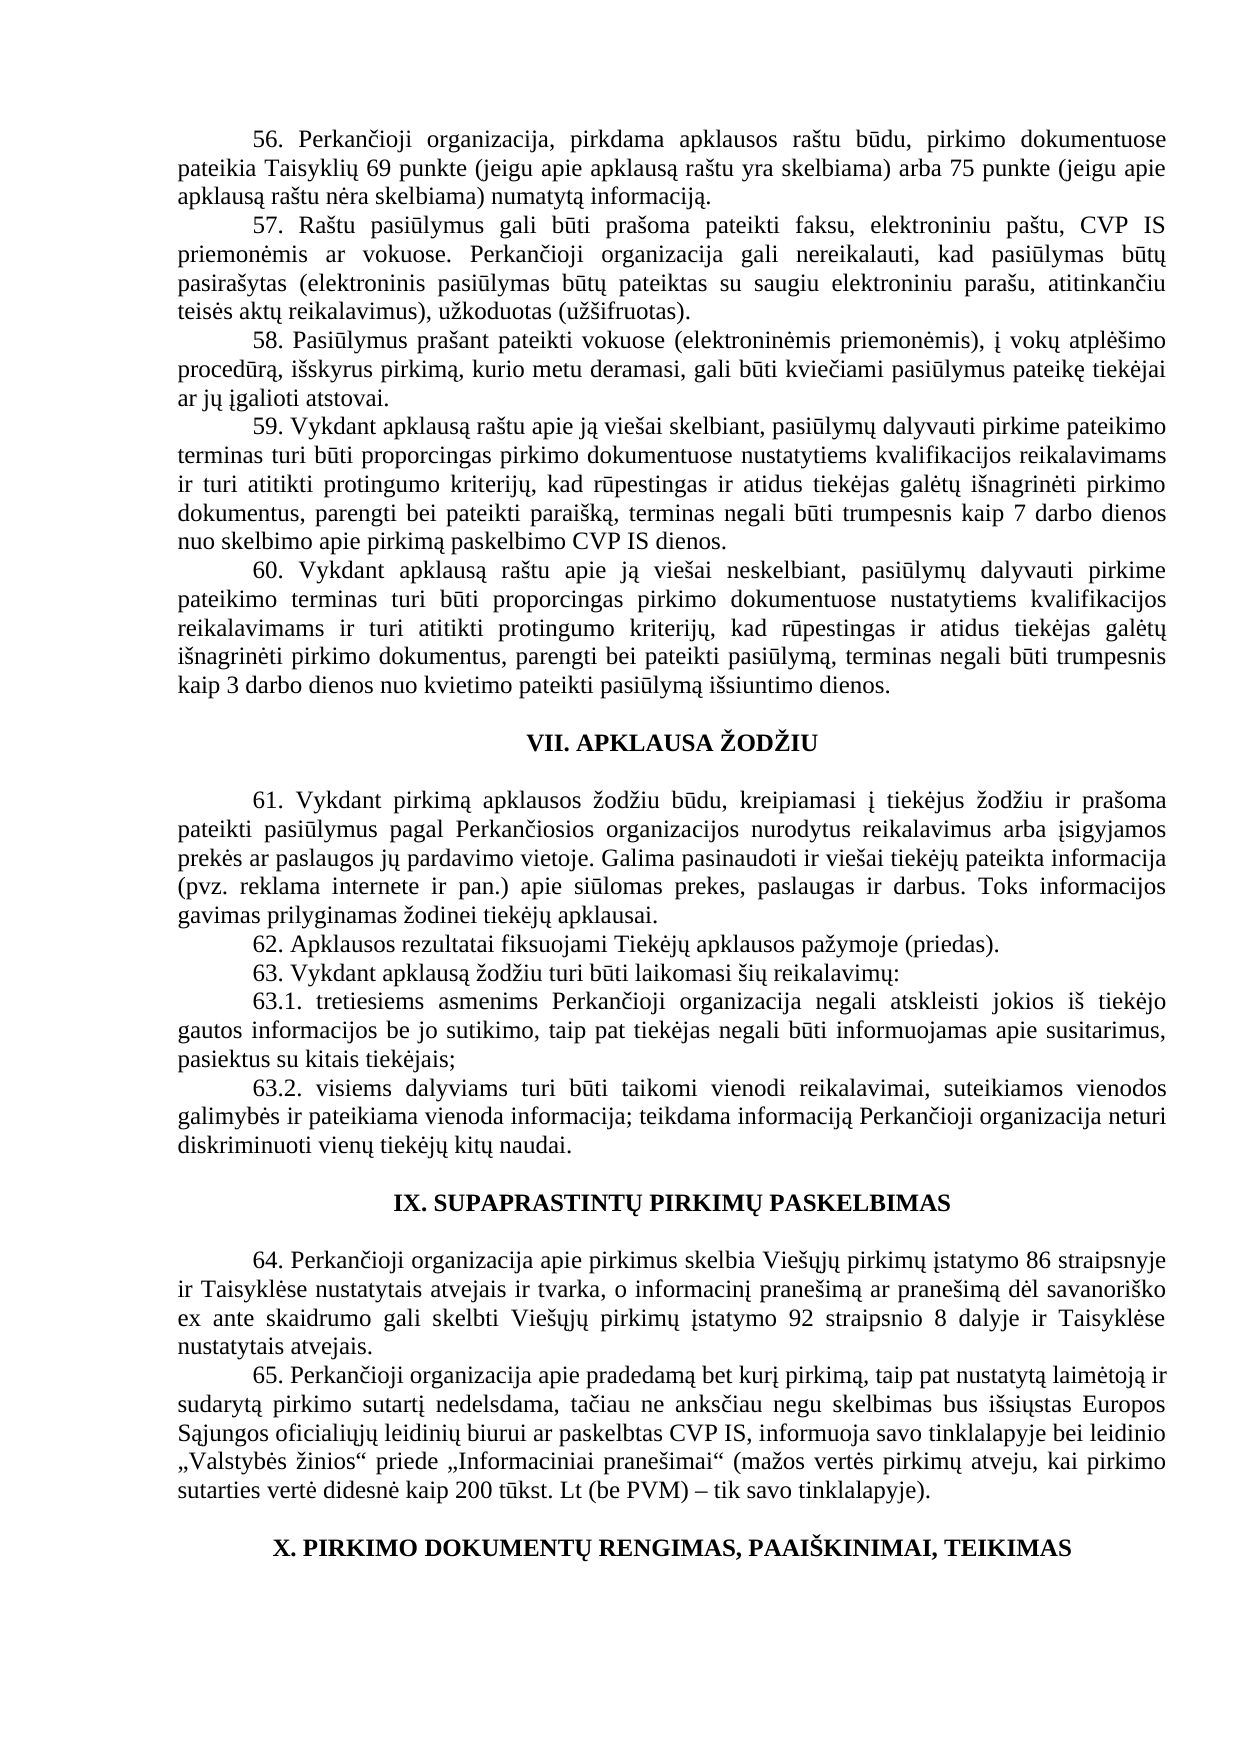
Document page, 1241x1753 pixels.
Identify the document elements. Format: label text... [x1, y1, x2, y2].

text X. PIRKIMO DOKUMENTŲ RENGIMAS, PAAIŠKINIMAI, TEIKIMAS [177, 1533, 1167, 1561]
text 63.2. visiems dalyviams turi būti taikomi vienodi reikalavimai, suteikiamos vienodos galimybės ir pateikiama vienoda informacija; teikdama informaciją Perkančioji organizacija neturi diskriminuoti vienų tiekėjų kitų naudai. [177, 1073, 1167, 1159]
text 65. Perkančioji organizacija apie pradedamą bet kurį pirkimą, taip pat nustatytą laimėtoją ir sudarytą pirkimo sutartį nedelsdama, tačiau ne anksčiau negu skelbimas bus išsiųstas Europos Sąjungos oficialiųjų leidinių biurui ar paskelbtas CVP IS, informuoja savo tinklalapyje bei leidinio „Valstybės žinios“ priede „Informaciniai pranešimai“ (mažos vertės pirkimų atveju, kai pirkimo sutarties vertė didesnė kaip 200 tūkst. Lt (be PVM) – tik savo tinklalapyje). [177, 1360, 1167, 1504]
text 63. Vykdant apklausą žodžiu turi būti laikomasi šių reikalavimų: [177, 958, 1167, 986]
text IX. SUPAPRASTINTŲ PIRKIMŲ PASKELBIMAS [177, 1188, 1167, 1216]
text 63.1. tretiesiems asmenims Perkančioji organizacija negali atskleisti jokios iš tiekėjo gautos informacijos be jo sutikimo, taip pat tiekėjas negali būti informuojamas apie susitarimus, pasiektus su kitais tiekėjais; [177, 986, 1167, 1073]
text 61. Vykdant pirkimą apklausos žodžiu būdu, kreipiamasi į tiekėjus žodžiu ir prašoma pateikti pasiūlymus pagal Perkančiosios organizacijos nurodytus reikalavimus arba įsigyjamos prekės ar paslaugos jų pardavimo vietoje. Galima pasinaudoti ir viešai tiekėjų pateikta informacija (pvz. reklama internete ir pan.) apie siūlomas prekes, paslaugas ir darbus. Toks informacijos gavimas prilyginamas žodinei tiekėjų apklausai. [177, 785, 1167, 929]
text 62. Apklausos rezultatai fiksuojami Tiekėjų apklausos pažymoje (priedas). [177, 929, 1167, 958]
text 60. Vykdant apklausą raštu apie ją viešai neskelbiant, pasiūlymų dalyvauti pirkime pateikimo terminas turi būti proporcingas pirkimo dokumentuose nustatytiems kvalifikacijos reikalavimams ir turi atitikti protingumo kriterijų, kad rūpestingas ir atidus tiekėjas galėtų išnagrinėti pirkimo dokumentus, parengti bei pateikti pasiūlymą, terminas negali būti trumpesnis kaip 3 darbo dienos nuo kvietimo pateikti pasiūlymą išsiuntimo dienos. [177, 555, 1167, 699]
text 58. Pasiūlymus prašant pateikti vokuose (elektroninėmis priemonėmis), į vokų atplėšimo procedūrą, išskyrus pirkimą, kurio metu deramasi, gali būti kviečiami pasiūlymus pateikę tiekėjai ar jų įgalioti atstovai. [177, 325, 1167, 411]
text 57. Raštu pasiūlymus gali būti prašoma pateikti faksu, elektroniniu paštu, CVP IS priemonėmis ar vokuose. Perkančioji organizacija gali nereikalauti, kad pasiūlymas būtų pasirašytas (elektroninis pasiūlymas būtų pateiktas su saugiu elektroniniu parašu, atitinkančiu teisės aktų reikalavimus), užkoduotas (užšifruotas). [177, 210, 1167, 325]
text VII. APKLAUSA ŽODŽIU [177, 728, 1167, 756]
text 64. Perkančioji organizacija apie pirkimus skelbia Viešųjų pirkimų įstatymo 86 straipsnyje ir Taisyklėse nustatytais atvejais ir tvarka, o informacinį pranešimą ar pranešimą dėl savanoriško ex ante skaidrumo gali skelbti Viešųjų pirkimų įstatymo 92 straipsnio 8 dalyje ir Taisyklėse nustatytais atvejais. [177, 1245, 1167, 1360]
text 56. Perkančioji organizacija, pirkdama apklausos raštu būdu, pirkimo dokumentuose pateikia Taisyklių 69 punkte (jeigu apie apklausą raštu yra skelbiama) arba 75 punkte (jeigu apie apklausą raštu nėra skelbiama) numatytą informaciją. [177, 124, 1167, 210]
text 59. Vykdant apklausą raštu apie ją viešai skelbiant, pasiūlymų dalyvauti pirkime pateikimo terminas turi būti proporcingas pirkimo dokumentuose nustatytiems kvalifikacijos reikalavimams ir turi atitikti protingumo kriterijų, kad rūpestingas ir atidus tiekėjas galėtų išnagrinėti pirkimo dokumentus, parengti bei pateikti paraišką, terminas negali būti trumpesnis kaip 7 darbo dienos nuo skelbimo apie pirkimą paskelbimo CVP IS dienos. [177, 411, 1167, 555]
